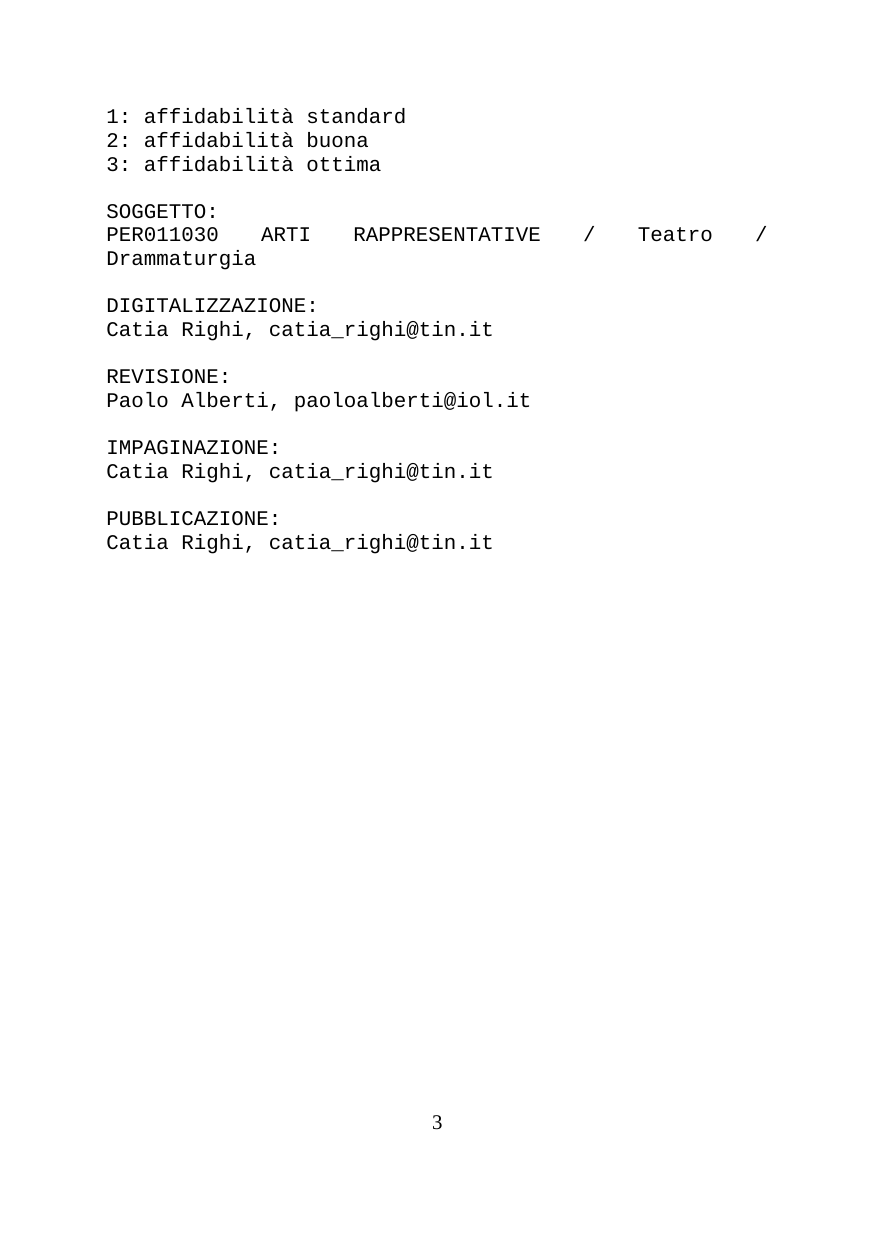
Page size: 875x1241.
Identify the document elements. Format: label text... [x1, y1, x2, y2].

text Catia Righi, catia_righi@tin.it [106, 532, 768, 556]
text 2: affidabilità buona [106, 130, 768, 153]
text Catia Righi, catia_righi@tin.it [106, 461, 768, 484]
text Catia Righi, catia_righi@tin.it [106, 319, 768, 343]
text 1: affidabilità standard [106, 106, 768, 130]
text Paolo Alberti, paoloalberti@iol.it [106, 390, 768, 414]
text PUBBLICAZIONE: [106, 508, 768, 532]
text REVISIONE: [106, 366, 768, 390]
text DIGITALIZZAZIONE: [106, 295, 768, 319]
text SOGGETTO: [106, 201, 768, 224]
text 3: affidabilità ottima [106, 153, 768, 177]
text PER011030 ARTI RAPPRESENTATIVE / Teatro / Drammaturgia [106, 224, 768, 272]
text IMPAGINAZIONE: [106, 437, 768, 461]
